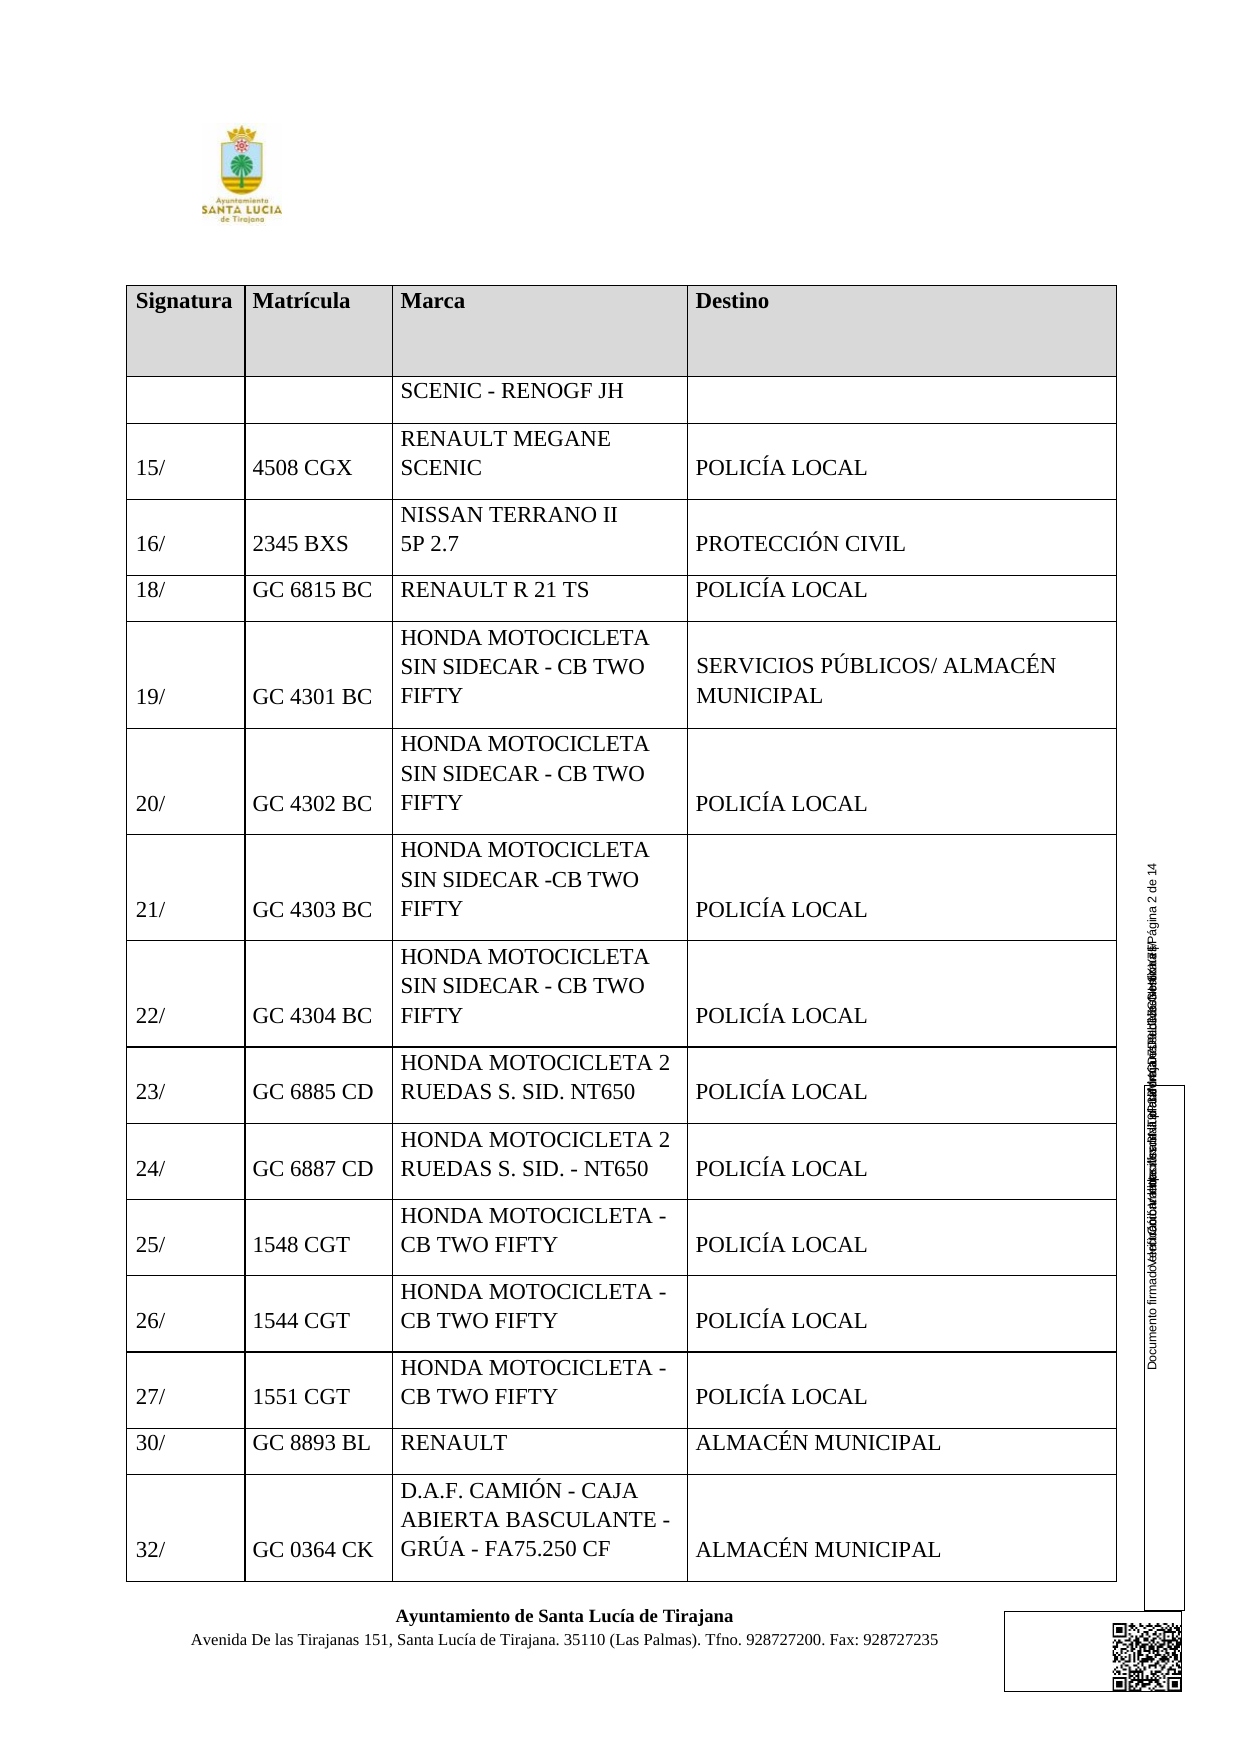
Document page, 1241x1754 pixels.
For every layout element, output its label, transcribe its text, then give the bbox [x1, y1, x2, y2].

table_cell GC 0364 CK [246, 1475, 392, 1581]
table_cell GC 6885 CD [246, 1048, 392, 1123]
table_cell [688, 377, 1116, 422]
table_cell GC 4304 BC [246, 941, 392, 1046]
text Avenida De las Tirajanas 151, Santa Lucía de Tirajana. 35110 (Las Palmas). Tfno. 928727200. Fax: 928727235 [125, 1630, 1116, 1650]
table_cell [127, 377, 244, 422]
table_cell 22/ [127, 941, 244, 1046]
table_cell HONDA MOTOCICLETA SIN SIDECAR - CB TWO FIFTY [393, 941, 687, 1046]
table_cell POLICÍA LOCAL [688, 1276, 1116, 1351]
picture [202, 123, 282, 226]
table_cell 27/ [127, 1353, 244, 1428]
table_cell ALMACÉN MUNICIPAL [688, 1429, 1116, 1474]
table_cell GC 4303 BC [246, 835, 392, 940]
picture [1112, 1623, 1181, 1691]
table_cell SCENIC - RENOGF JH [393, 377, 687, 422]
table_cell ALMACÉN MUNICIPAL [688, 1475, 1116, 1581]
table_cell 2345 BXS [246, 500, 392, 575]
table_cell POLICÍA LOCAL [688, 941, 1116, 1046]
table_cell GC 8893 BL [246, 1429, 392, 1474]
table_cell GC 6887 CD [246, 1124, 392, 1199]
table_cell GC 4301 BC [246, 622, 392, 727]
table_cell [246, 377, 392, 422]
table_cell POLICÍA LOCAL [688, 1124, 1116, 1199]
table_cell POLICÍA LOCAL [688, 729, 1116, 833]
table_cell 21/ [127, 835, 244, 940]
table_cell HONDA MOTOCICLETA 2 RUEDAS S. SID. NT650 [393, 1048, 687, 1123]
table_cell HONDA MOTOCICLETA - CB TWO FIFTY [393, 1200, 687, 1275]
table_cell HONDA MOTOCICLETA 2 RUEDAS S. SID. - NT650 [393, 1124, 687, 1199]
table_cell HONDA MOTOCICLETA - CB TWO FIFTY [393, 1353, 687, 1428]
table_cell POLICÍA LOCAL [688, 424, 1116, 498]
table_cell HONDA MOTOCICLETA SIN SIDECAR -CB TWO FIFTY [393, 835, 687, 940]
table_cell 30/ [127, 1429, 244, 1474]
table_cell POLICÍA LOCAL [688, 1048, 1116, 1123]
table_cell HONDA MOTOCICLETA - CB TWO FIFTY [393, 1276, 687, 1351]
table_cell 25/ [127, 1200, 244, 1275]
table_cell SERVICIOS PÚBLICOS/ ALMACÉN MUNICIPAL [688, 622, 1116, 727]
table_cell PROTECCIÓN CIVIL [688, 500, 1116, 575]
table_cell 19/ [127, 622, 244, 727]
table_cell RENAULT [393, 1429, 687, 1474]
table_header Destino [688, 286, 1116, 376]
table_cell 16/ [127, 500, 244, 575]
table_cell NISSAN TERRANO II 5P 2.7 [393, 500, 687, 575]
table_cell 18/ [127, 576, 244, 621]
table_cell 26/ [127, 1276, 244, 1351]
table_cell GC 6815 BC [246, 576, 392, 621]
table_cell D.A.F. CAMIÓN - CAJA ABIERTA BASCULANTE - GRÚA - FA75.250 CF [393, 1475, 687, 1581]
table_cell HONDA MOTOCICLETA SIN SIDECAR - CB TWO FIFTY [393, 729, 687, 833]
table_cell POLICÍA LOCAL [688, 1200, 1116, 1275]
table_header Signatura [127, 286, 244, 376]
table_cell RENAULT MEGANE SCENIC [393, 424, 687, 498]
table_cell POLICÍA LOCAL [688, 1353, 1116, 1428]
table_cell 32/ [127, 1475, 244, 1581]
table_cell 1551 CGT [246, 1353, 392, 1428]
table_cell GC 4302 BC [246, 729, 392, 833]
table_cell RENAULT R 21 TS [393, 576, 687, 621]
table_cell 15/ [127, 424, 244, 498]
table_cell 4508 CGX [246, 424, 392, 498]
table_header Matrícula [246, 286, 392, 376]
table_cell 1544 CGT [246, 1276, 392, 1351]
table_cell 24/ [127, 1124, 244, 1199]
table_cell 20/ [127, 729, 244, 833]
table_cell POLICÍA LOCAL [688, 835, 1116, 940]
table_cell 23/ [127, 1048, 244, 1123]
text Ayuntamiento de Santa Lucía de Tirajana [125, 1605, 1116, 1627]
table_cell HONDA MOTOCICLETA SIN SIDECAR - CB TWO FIFTY [393, 622, 687, 727]
table_cell POLICÍA LOCAL [688, 576, 1116, 621]
table_header Marca [393, 286, 687, 376]
table_cell 1548 CGT [246, 1200, 392, 1275]
